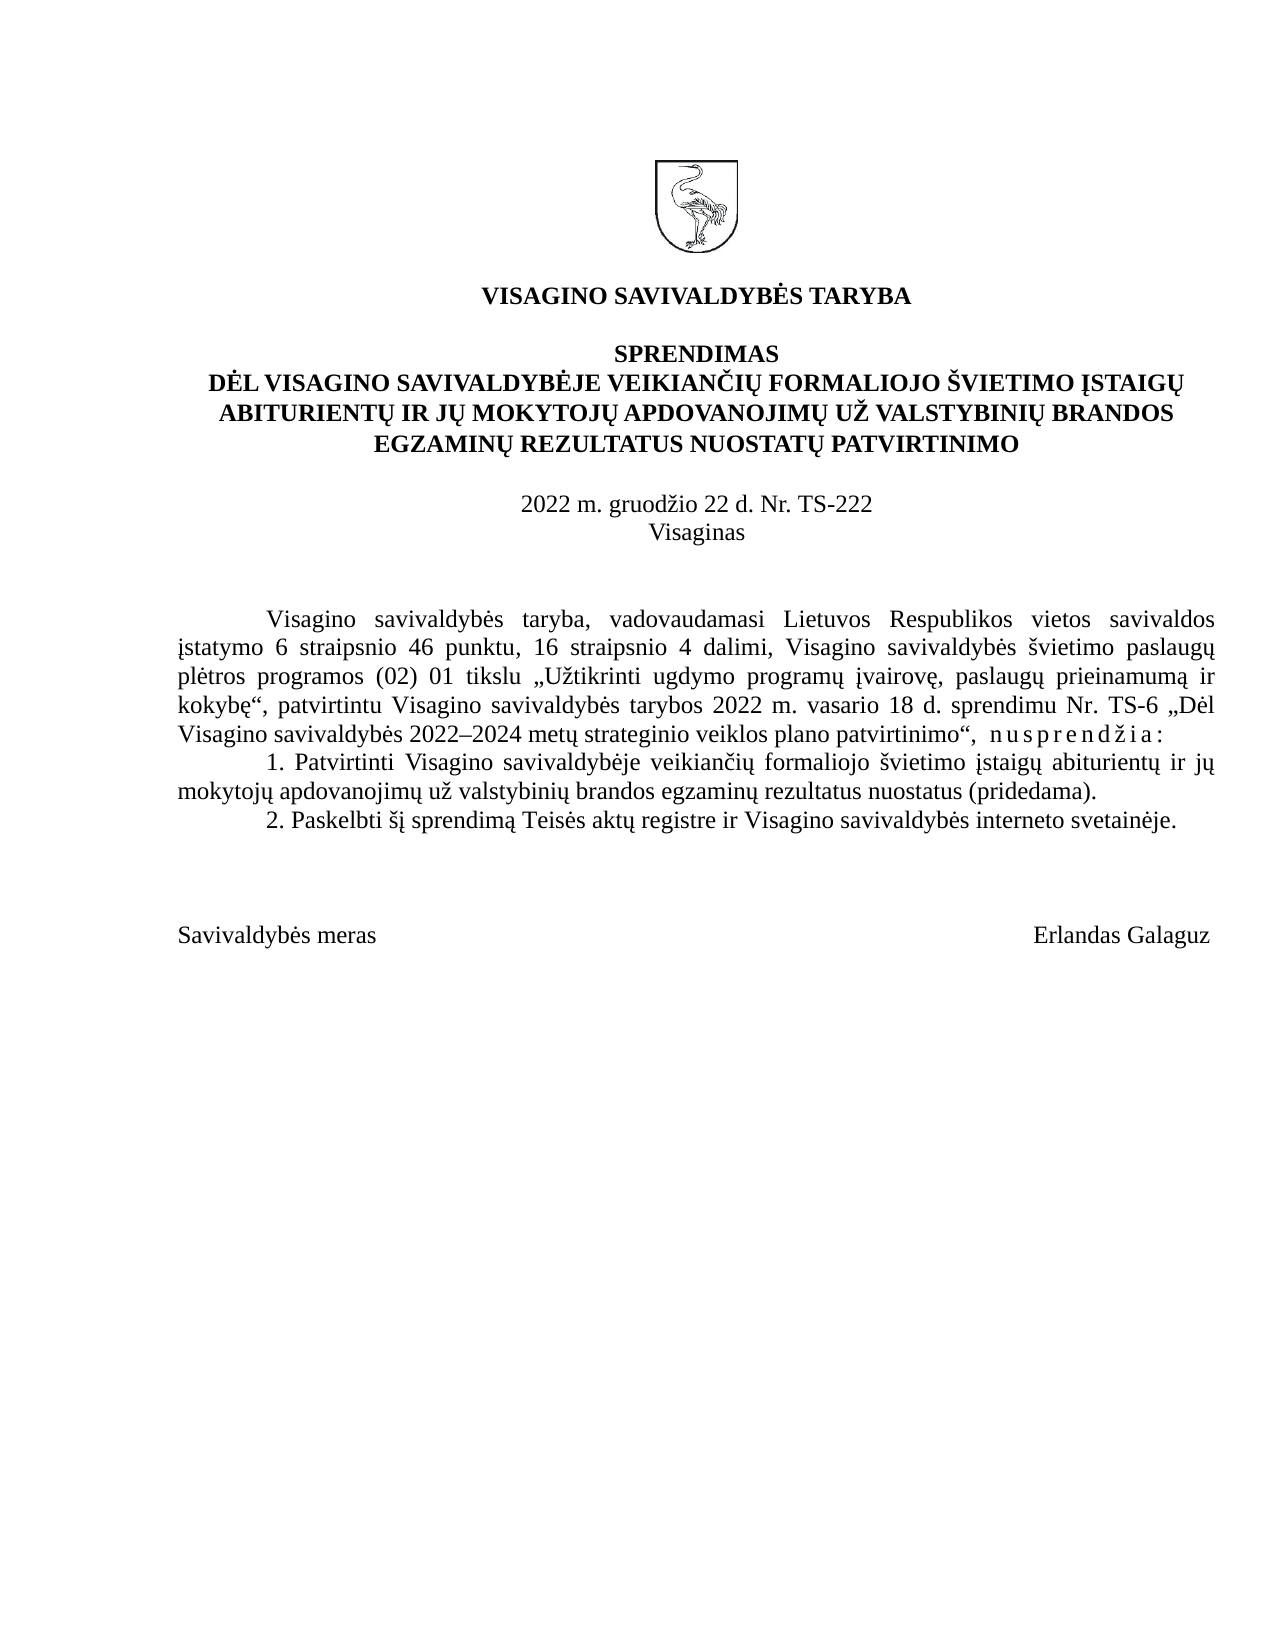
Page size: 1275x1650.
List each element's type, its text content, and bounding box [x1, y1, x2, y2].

text DĖL VISAGINO SAVIVALDYBĖje veikiančių formaliojo švietimo įstaigų ABITURIENTŲ IR JŲ MOKYTOJŲ APDOVANOJIMŲ UŽ VALSTYBINIŲ BRANDOS EGZAMINŲ REZULTATUS NUOSTATų PATVIRTINIMO [177, 368, 1216, 458]
text 2. Paskelbti šį sprendimą Teisės aktų registre ir Visagino savivaldybės interneto svetainėje. [177, 805, 1216, 834]
text Visaginas [177, 517, 1216, 546]
text Visagino savivaldybės taryba [177, 281, 1216, 310]
text Savivaldybės meras Erlandas Galaguz [177, 920, 1216, 949]
text sprendimas [177, 339, 1216, 368]
text 1. Patvirtinti Visagino savivaldybėje veikiančių formaliojo švietimo įstaigų abiturientų ir jų mokytojų apdovanojimų už valstybinių brandos egzaminų rezultatus nuostatus (pridedama). [177, 747, 1216, 805]
text 2022 m. gruodžio 22 d. Nr. TS-222 [177, 489, 1216, 517]
text Visagino savivaldybės taryba, vadovaudamasi Lietuvos Respublikos vietos savivaldos įstatymo 6 straipsnio 46 punktu, 16 straipsnio 4 dalimi, Visagino savivaldybės švietimo paslaugų plėtros programos (02) 01 tikslu „Užtikrinti ugdymo programų įvairovę, paslaugų prieinamumą ir kokybę“, patvirtintu Visagino savivaldybės tarybos 2022 m. vasario 18 d. sprendimu Nr. TS-6 „Dėl Visagino savivaldybės 2022–2024 metų strateginio veiklos plano patvirtinimo“, nusprendžia: [177, 604, 1216, 747]
